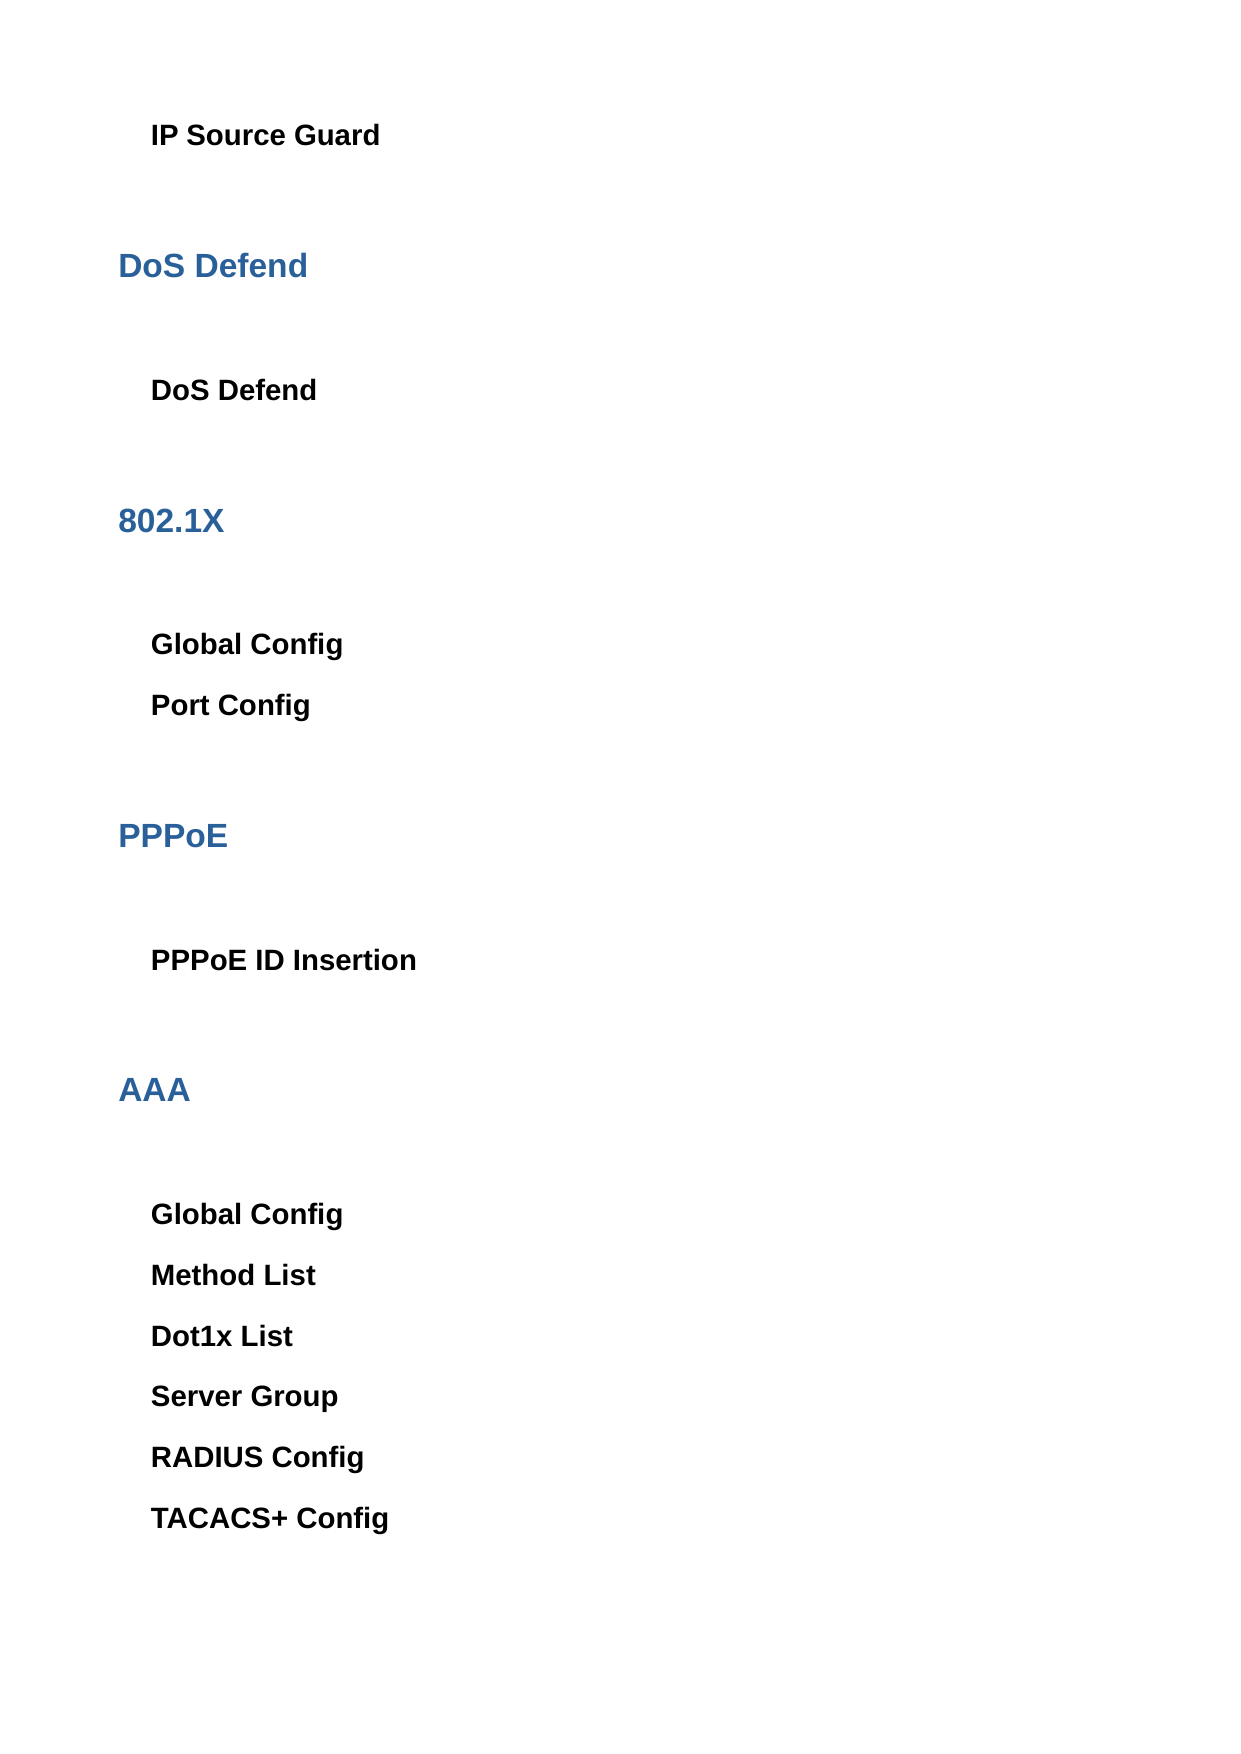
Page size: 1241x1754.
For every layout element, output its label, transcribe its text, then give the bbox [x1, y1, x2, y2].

subtitle Dot1x List [118, 1318, 1122, 1352]
subtitle IP Source Guard [118, 118, 1122, 152]
subtitle Method List [118, 1258, 1122, 1291]
subtitle PPPoE ID Insertion [118, 942, 1122, 976]
subtitle AAA [118, 1070, 1122, 1109]
subtitle Port Config [118, 688, 1122, 722]
subtitle Global Config [118, 627, 1122, 661]
subtitle DoS Defend [118, 373, 1122, 406]
subtitle 802.1X [118, 501, 1122, 539]
subtitle PPPoE [118, 816, 1122, 854]
subtitle RADIUS Config [118, 1440, 1122, 1474]
subtitle TACACS+ Config [118, 1501, 1122, 1535]
subtitle Global Config [118, 1197, 1122, 1231]
subtitle DoS Defend [118, 246, 1122, 285]
subtitle Server Group [118, 1379, 1122, 1413]
